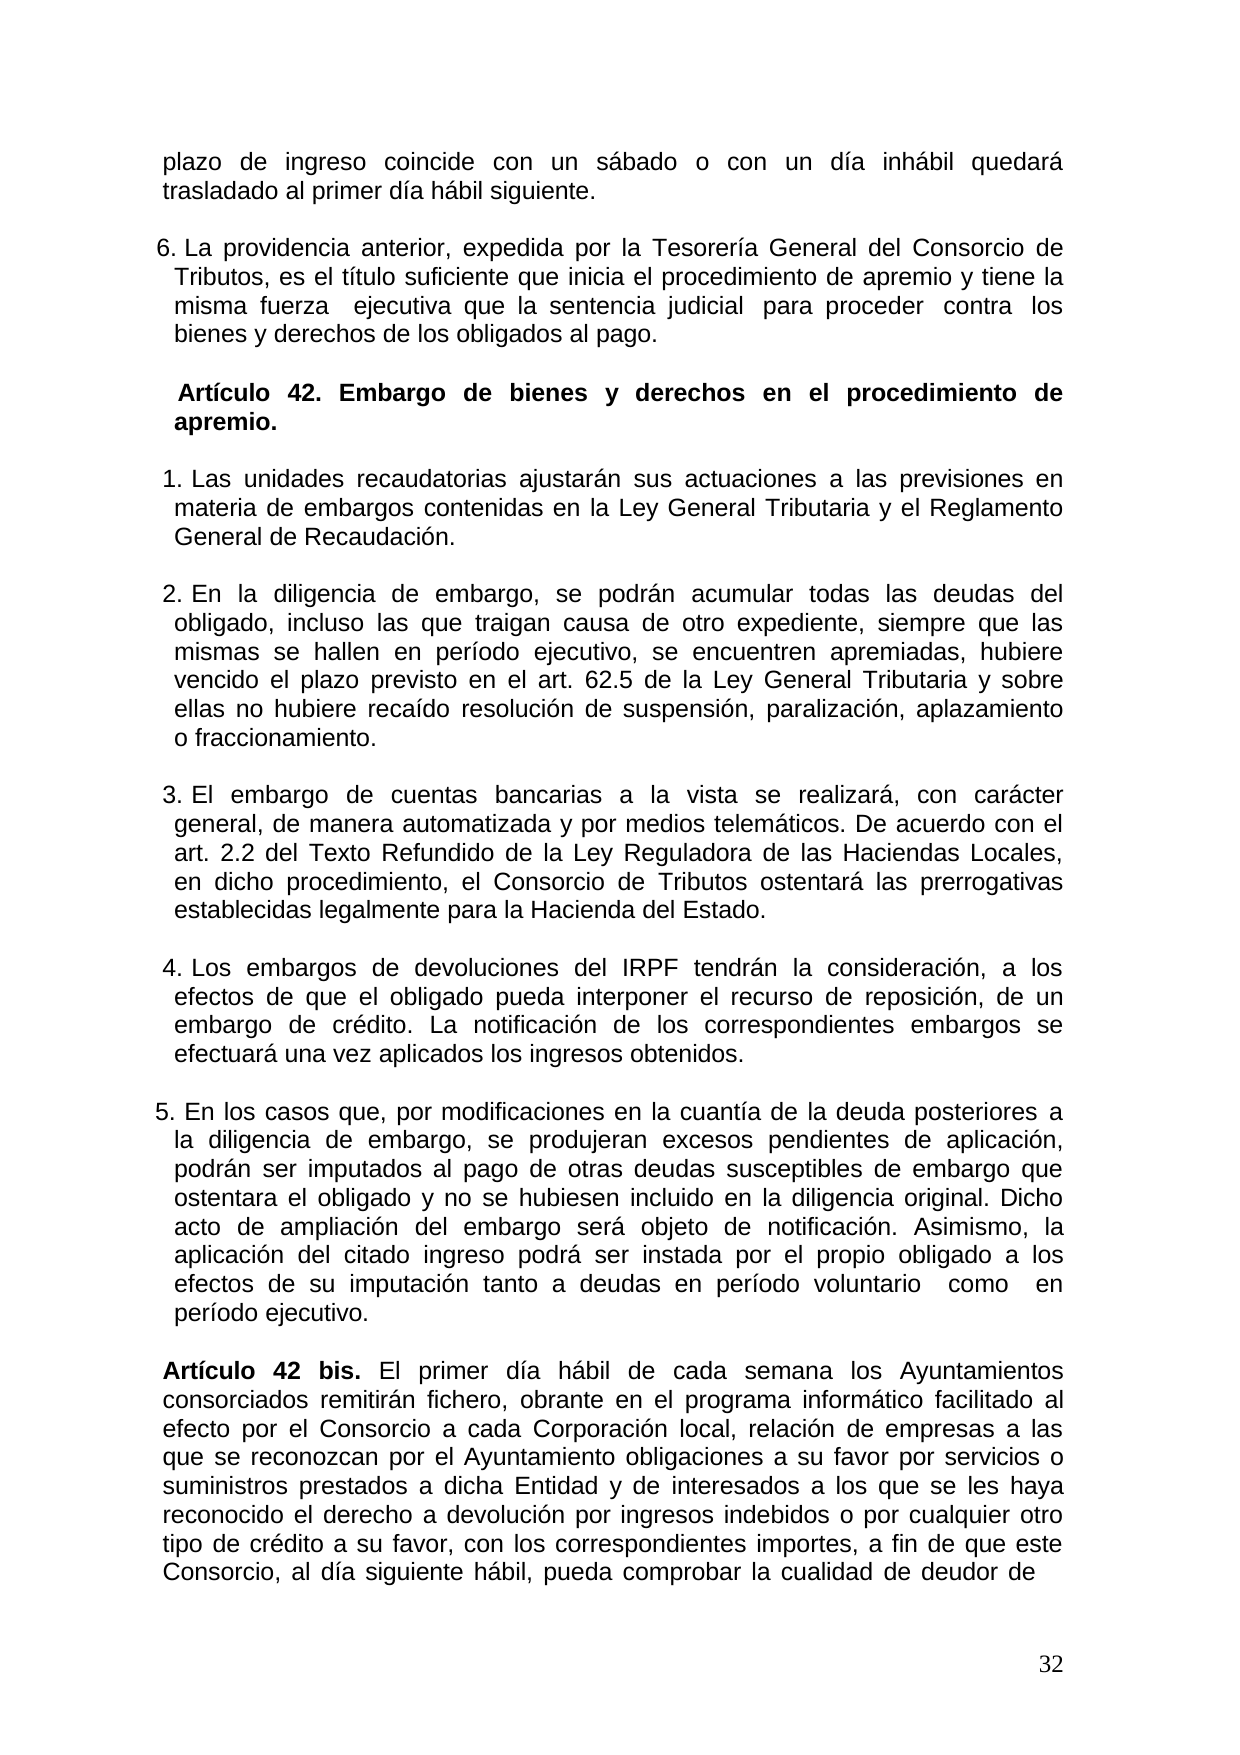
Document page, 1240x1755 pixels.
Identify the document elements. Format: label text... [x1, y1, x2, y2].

text plazo de ingreso coincide con un sábado o con un día inhábil quedará trasladado al primer día hábil siguiente. [162, 147, 1063, 204]
list En la diligencia de embargo, se podrán acumular todas las deudas del obligado, incluso las que traigan causa de otro expediente, siempre que las mismas se hallen en período ejecutivo, se encuentren apremiadas, hubiere vencido el plazo previsto en el art. 62.5 de la Ley General Tributaria y sobre ellas no hubiere recaído resolución de suspensión, paralización, aplazamiento o fraccionamiento. [162, 579, 1064, 752]
list Los embargos de devoluciones del IRPF tendrán la consideración, a los efectos de que el obligado pueda interponer el recurso de reposición, de un embargo de crédito. La notificación de los correspondientes embargos se efectuará una vez aplicados los ingresos obtenidos. [162, 953, 1063, 1068]
list El embargo de cuentas bancarias a la vista se realizará, con carácter general, de manera automatizada y por medios telemáticos. De acuerdo con el art. 2.2 del Texto Refundido de la Ley Reguladora de las Haciendas Locales, en dicho procedimiento, el Consorcio de Tributos ostentará las prerrogativas establecidas legalmente para la Hacienda del Estado. [162, 780, 1064, 924]
list Las unidades recaudatorias ajustarán sus actuaciones a las previsiones en materia de embargos contenidas en la Ley General Tributaria y el Reglamento General de Recaudación. [162, 464, 1063, 550]
list La providencia anterior, expedida por la Tesorería General del Consorcio de Tributos, es el título suficiente que inicia el procedimiento de apremio y tiene la misma fuerza ejecutiva que la sentencia judicial para proceder contra los bienes y derechos de los obligados al pago. [162, 233, 1063, 348]
text Artículo 42 bis. El primer día hábil de cada semana los Ayuntamientos consorciados remitirán fichero, obrante en el programa informático facilitado al efecto por el Consorcio a cada Corporación local, relación de empresas a las que se reconozcan por el Ayuntamiento obligaciones a su favor por servicios o suministros prestados a dicha Entidad y de interesados a los que se les haya reconocido el derecho a devolución por ingresos indebidos o por cualquier otro tipo de crédito a su favor, con los correspondientes importes, a fin de que este Consorcio, al día siguiente hábil, pueda comprobar la cualidad de deudor de [162, 1356, 1064, 1586]
subtitle Artículo 42. Embargo de bienes y derechos en el procedimiento de apremio. [174, 378, 1063, 436]
list En los casos que, por modificaciones en la cuantía de la deuda posteriores a la diligencia de embargo, se produjeran excesos pendientes de aplicación, podrán ser imputados al pago de otras deudas susceptibles de embargo que ostentara el obligado y no se hubiesen incluido en la diligencia original. Dicho acto de ampliación del embargo será objeto de notificación. Asimismo, la aplicación del citado ingreso podrá ser instada por el propio obligado a los efectos de su imputación tanto a deudas en período voluntario como en período ejecutivo. [162, 1097, 1064, 1327]
